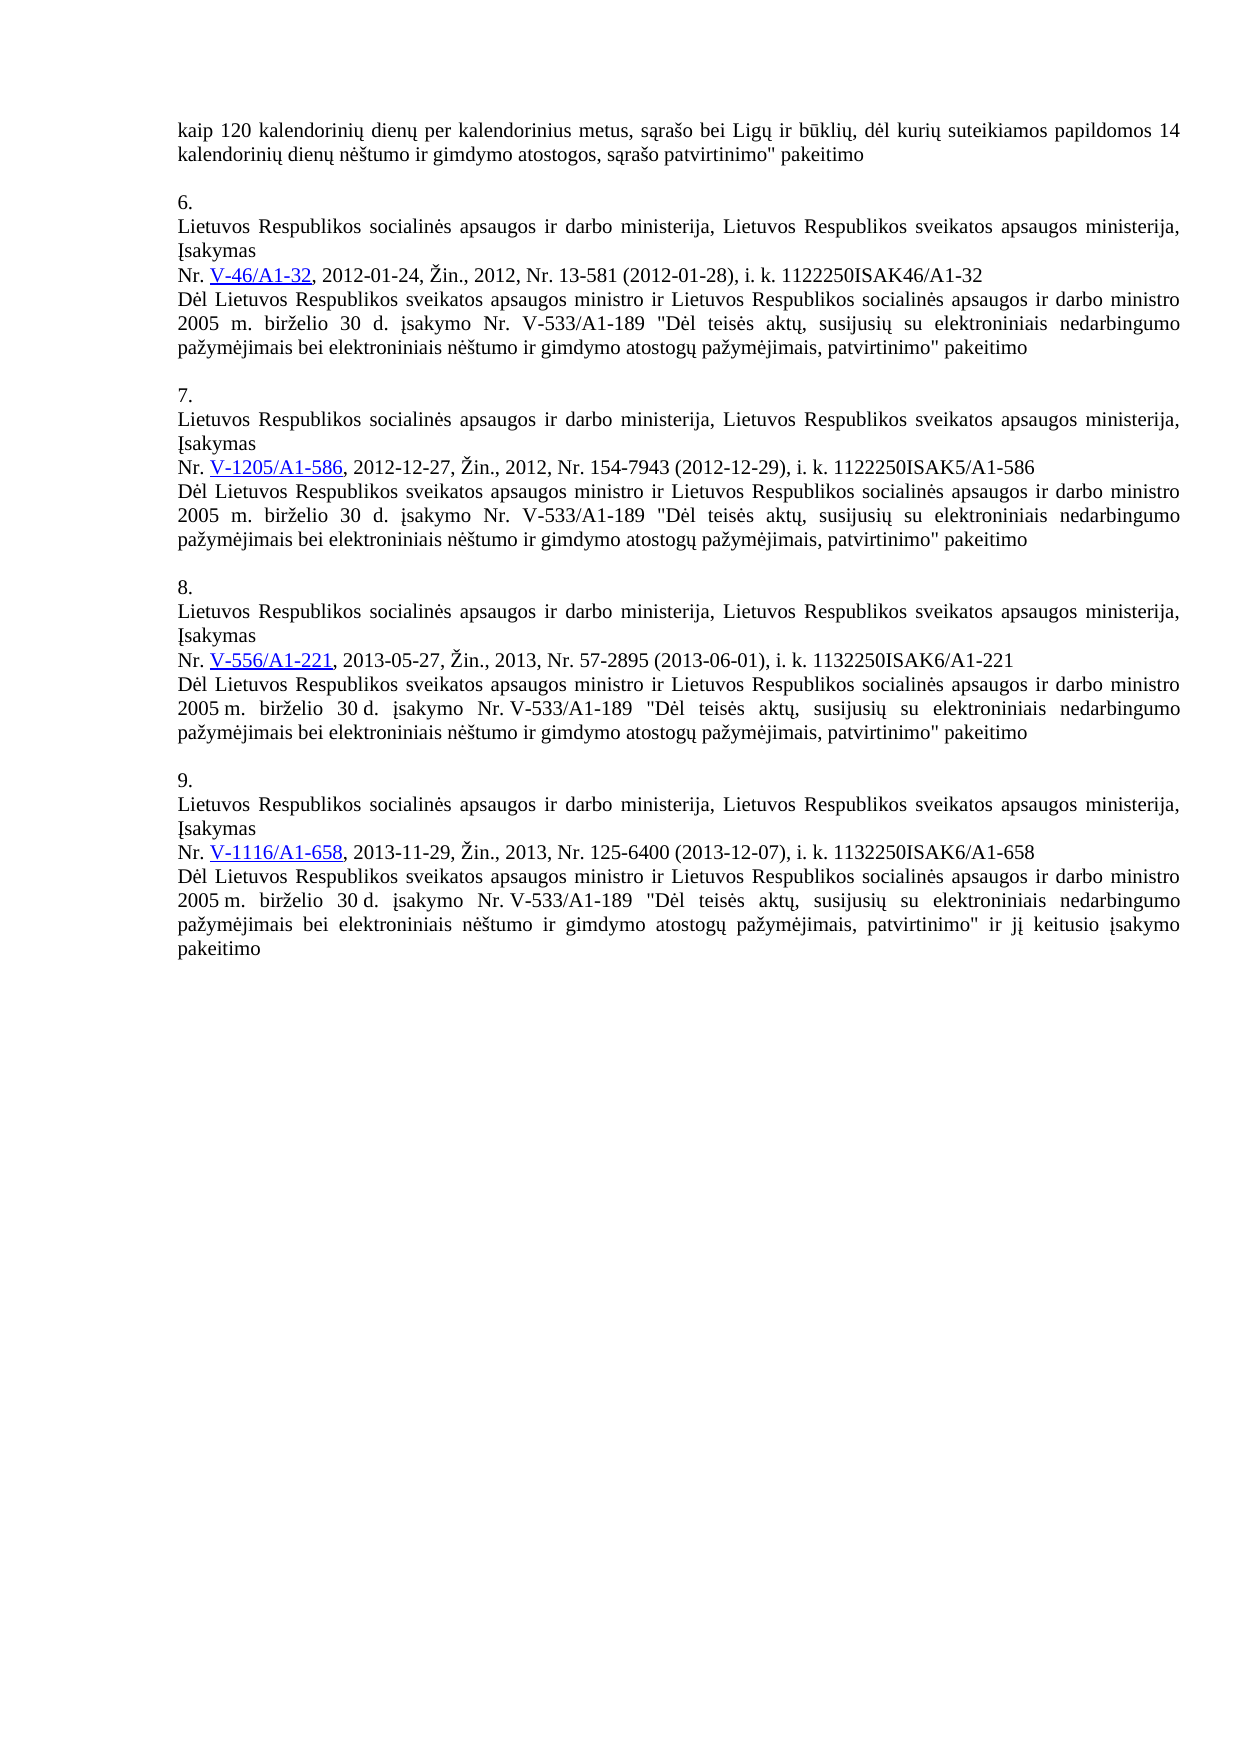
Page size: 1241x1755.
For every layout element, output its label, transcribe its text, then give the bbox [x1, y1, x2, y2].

text Lietuvos Respublikos socialinės apsaugos ir darbo ministerija, Lietuvos Respublikos sveikatos apsaugos ministerija, Įsakymas [177, 407, 1181, 455]
text Dėl Lietuvos Respublikos sveikatos apsaugos ministro ir Lietuvos Respublikos socialinės apsaugos ir darbo ministro 2005 m. birželio 30 d. įsakymo Nr. V-533/A1-189 "Dėl teisės aktų, susijusių su elektroniniais nedarbingumo pažymėjimais bei elektroniniais nėštumo ir gimdymo atostogų pažymėjimais, patvirtinimo" pakeitimo [177, 479, 1181, 551]
text 8. [177, 575, 1181, 599]
text Dėl Lietuvos Respublikos sveikatos apsaugos ministro ir Lietuvos Respublikos socialinės apsaugos ir darbo ministro 2005 m. birželio 30 d. įsakymo Nr. V-533/A1-189 "Dėl teisės aktų, susijusių su elektroniniais nedarbingumo pažymėjimais bei elektroniniais nėštumo ir gimdymo atostogų pažymėjimais, patvirtinimo" ir jį keitusio įsakymo pakeitimo [177, 864, 1181, 960]
text kaip 120 kalendorinių dienų per kalendorinius metus, sąrašo bei Ligų ir būklių, dėl kurių suteikiamos papildomos 14 kalendorinių dienų nėštumo ir gimdymo atostogos, sąrašo patvirtinimo" pakeitimo [177, 118, 1181, 166]
text Dėl Lietuvos Respublikos sveikatos apsaugos ministro ir Lietuvos Respublikos socialinės apsaugos ir darbo ministro 2005 m. birželio 30 d. įsakymo Nr. V-533/A1-189 "Dėl teisės aktų, susijusių su elektroniniais nedarbingumo pažymėjimais bei elektroniniais nėštumo ir gimdymo atostogų pažymėjimais, patvirtinimo" pakeitimo [177, 672, 1181, 744]
text Nr. V-1205/A1-586, 2012-12-27, Žin., 2012, Nr. 154-7943 (2012-12-29), i. k. 1122250ISAK5/A1-586 [177, 455, 1181, 479]
text Lietuvos Respublikos socialinės apsaugos ir darbo ministerija, Lietuvos Respublikos sveikatos apsaugos ministerija, Įsakymas [177, 599, 1181, 647]
text Nr. V-1116/A1-658, 2013-11-29, Žin., 2013, Nr. 125-6400 (2013-12-07), i. k. 1132250ISAK6/A1-658 [177, 840, 1181, 864]
text Lietuvos Respublikos socialinės apsaugos ir darbo ministerija, Lietuvos Respublikos sveikatos apsaugos ministerija, Įsakymas [177, 214, 1181, 262]
text Nr. V-46/A1-32, 2012-01-24, Žin., 2012, Nr. 13-581 (2012-01-28), i. k. 1122250ISAK46/A1-32 [177, 262, 1181, 287]
text 6. [177, 190, 1181, 214]
text Lietuvos Respublikos socialinės apsaugos ir darbo ministerija, Lietuvos Respublikos sveikatos apsaugos ministerija, Įsakymas [177, 792, 1181, 840]
text 9. [177, 768, 1181, 792]
text Nr. V-556/A1-221, 2013-05-27, Žin., 2013, Nr. 57-2895 (2013-06-01), i. k. 1132250ISAK6/A1-221 [177, 647, 1181, 672]
text 7. [177, 383, 1181, 407]
text Dėl Lietuvos Respublikos sveikatos apsaugos ministro ir Lietuvos Respublikos socialinės apsaugos ir darbo ministro 2005 m. birželio 30 d. įsakymo Nr. V-533/A1-189 "Dėl teisės aktų, susijusių su elektroniniais nedarbingumo pažymėjimais bei elektroniniais nėštumo ir gimdymo atostogų pažymėjimais, patvirtinimo" pakeitimo [177, 287, 1181, 359]
